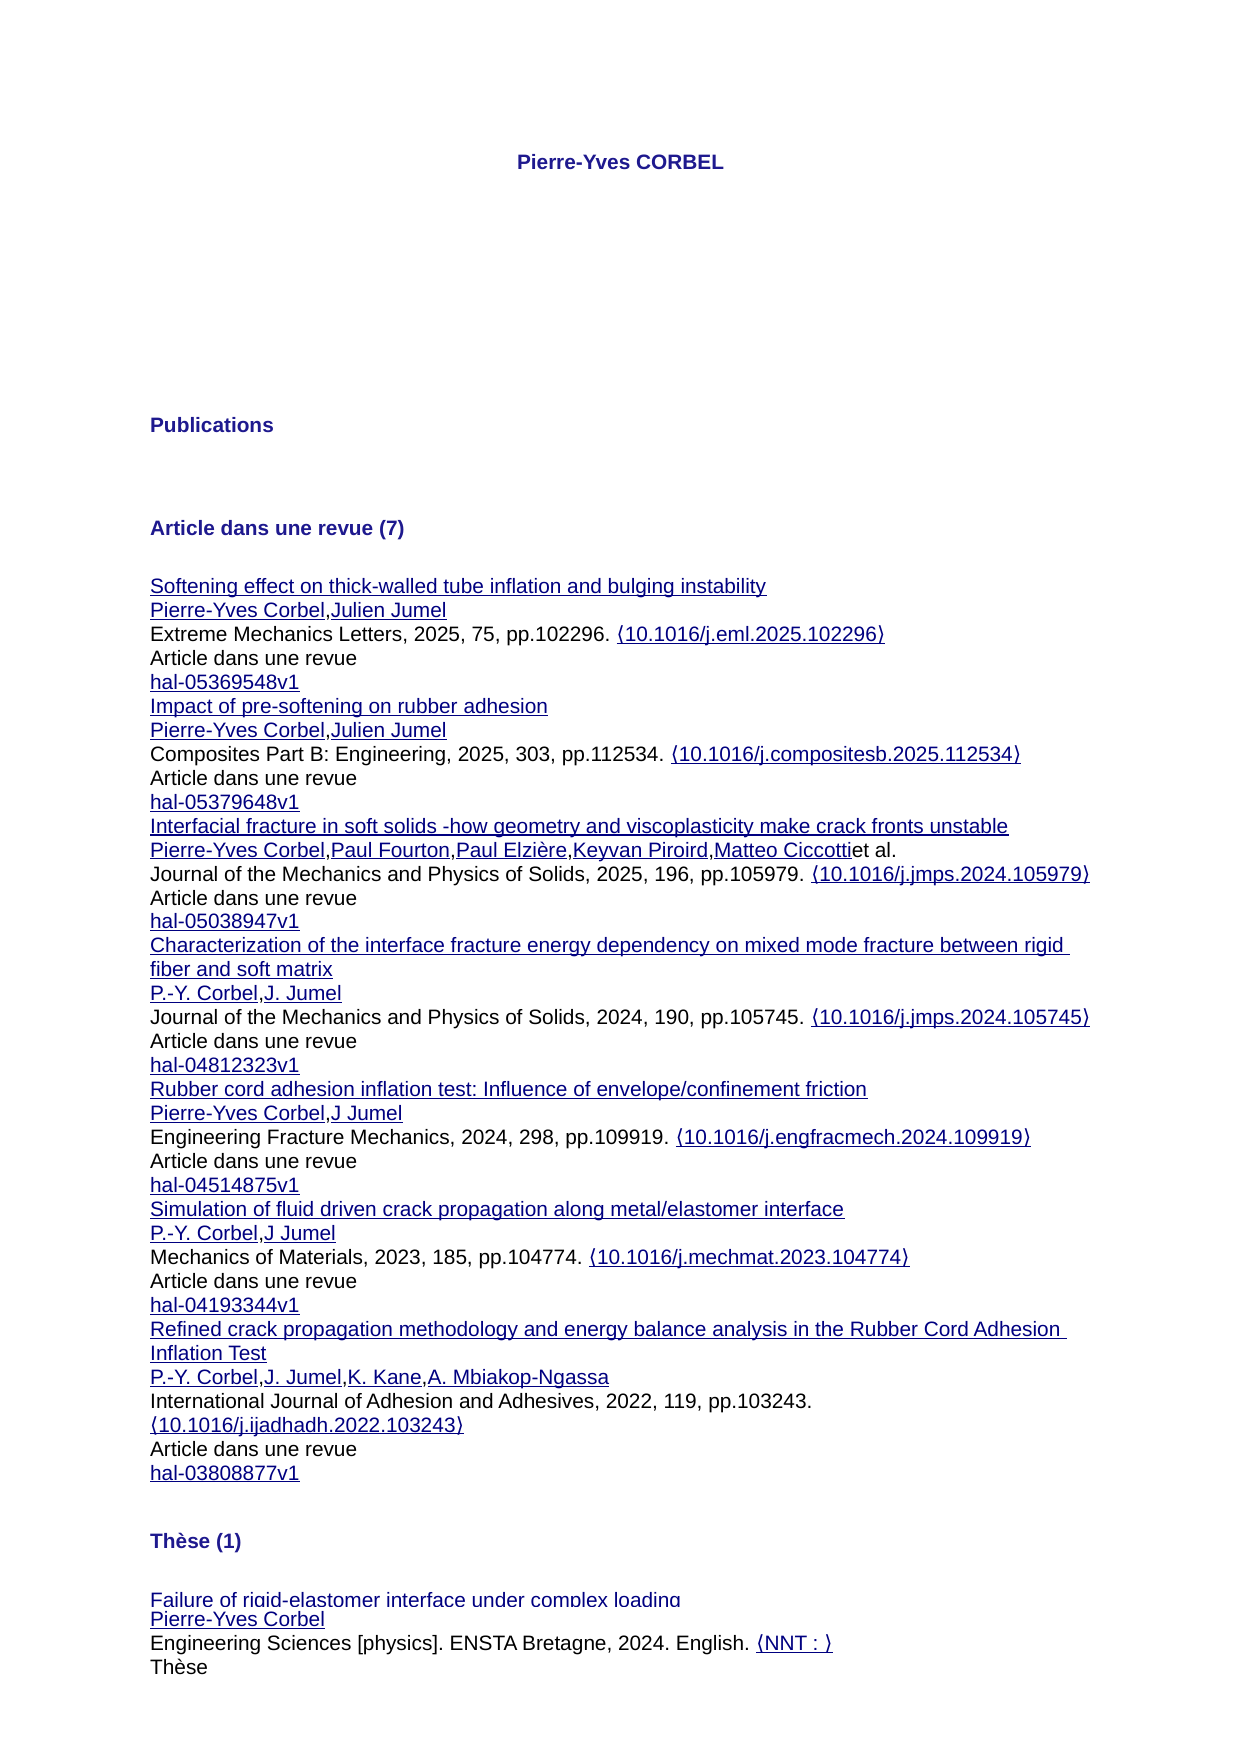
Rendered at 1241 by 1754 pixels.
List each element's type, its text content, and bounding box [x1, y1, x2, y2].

table_header Softening effect on thick-walled tube inflation and bulging instability Pierre-Yves Corbel,Julien Jumel Extreme Mechanics Letters, 2025, 75, pp.102296. ⟨10.1016/j.eml.2025.102296⟩ Article dans une revue hal-05369548v1 [150, 574, 1090, 694]
table_cell Refined crack propagation methodology and energy balance analysis in the Rubber Cord Adhesion Inflation Test P.-Y. Corbel,J. Jumel,K. Kane,A. Mbiakop-Ngassa International Journal of Adhesion and Adhesives, 2022, 119, pp.103243. ⟨10.1016/j.ijadhadh.2022.103243⟩ Article dans une revue hal-03808877v1 [150, 1317, 1090, 1484]
table_cell Rubber cord adhesion inflation test: Influence of envelope/confinement friction Pierre-Yves Corbel,J Jumel Engineering Fracture Mechanics, 2024, 298, pp.109919. ⟨10.1016/j.engfracmech.2024.109919⟩ Article dans une revue hal-04514875v1 [150, 1077, 1090, 1197]
table_cell Simulation of fluid driven crack propagation along metal/elastomer interface P.-Y. Corbel,J Jumel Mechanics of Materials, 2023, 185, pp.104774. ⟨10.1016/j.mechmat.2023.104774⟩ Article dans une revue hal-04193344v1 [150, 1197, 1090, 1317]
subtitle Thèse (1) [150, 1529, 1090, 1553]
table_header Failure of rigid-elastomer interface under complex loading Pierre-Yves Corbel Engineering Sciences [physics]. ENSTA Bretagne, 2024. English. ⟨NNT : ⟩ Thèse [150, 1588, 1090, 1679]
table_cell Interfacial fracture in soft solids -how geometry and viscoplasticity make crack fronts unstable Pierre-Yves Corbel,Paul Fourton,Paul Elzière,Keyvan Piroird,Matteo Ciccottiet al. Journal of the Mechanics and Physics of Solids, 2025, 196, pp.105979. ⟨10.1016/j.jmps.2024.105979⟩ Article dans une revue hal-05038947v1 [150, 814, 1090, 933]
subtitle Article dans une revue (7) [150, 516, 1090, 539]
table_cell Characterization of the interface fracture energy dependency on mixed mode fracture between rigid fiber and soft matrix P.-Y. Corbel,J. Jumel Journal of the Mechanics and Physics of Solids, 2024, 190, pp.105745. ⟨10.1016/j.jmps.2024.105745⟩ Article dans une revue hal-04812323v1 [150, 933, 1090, 1077]
subtitle Publications [150, 412, 1090, 436]
subtitle Pierre-Yves CORBEL [150, 150, 1090, 174]
table_cell Impact of pre-softening on rubber adhesion Pierre-Yves Corbel,Julien Jumel Composites Part B: Engineering, 2025, 303, pp.112534. ⟨10.1016/j.compositesb.2025.112534⟩ Article dans une revue hal-05379648v1 [150, 694, 1090, 813]
